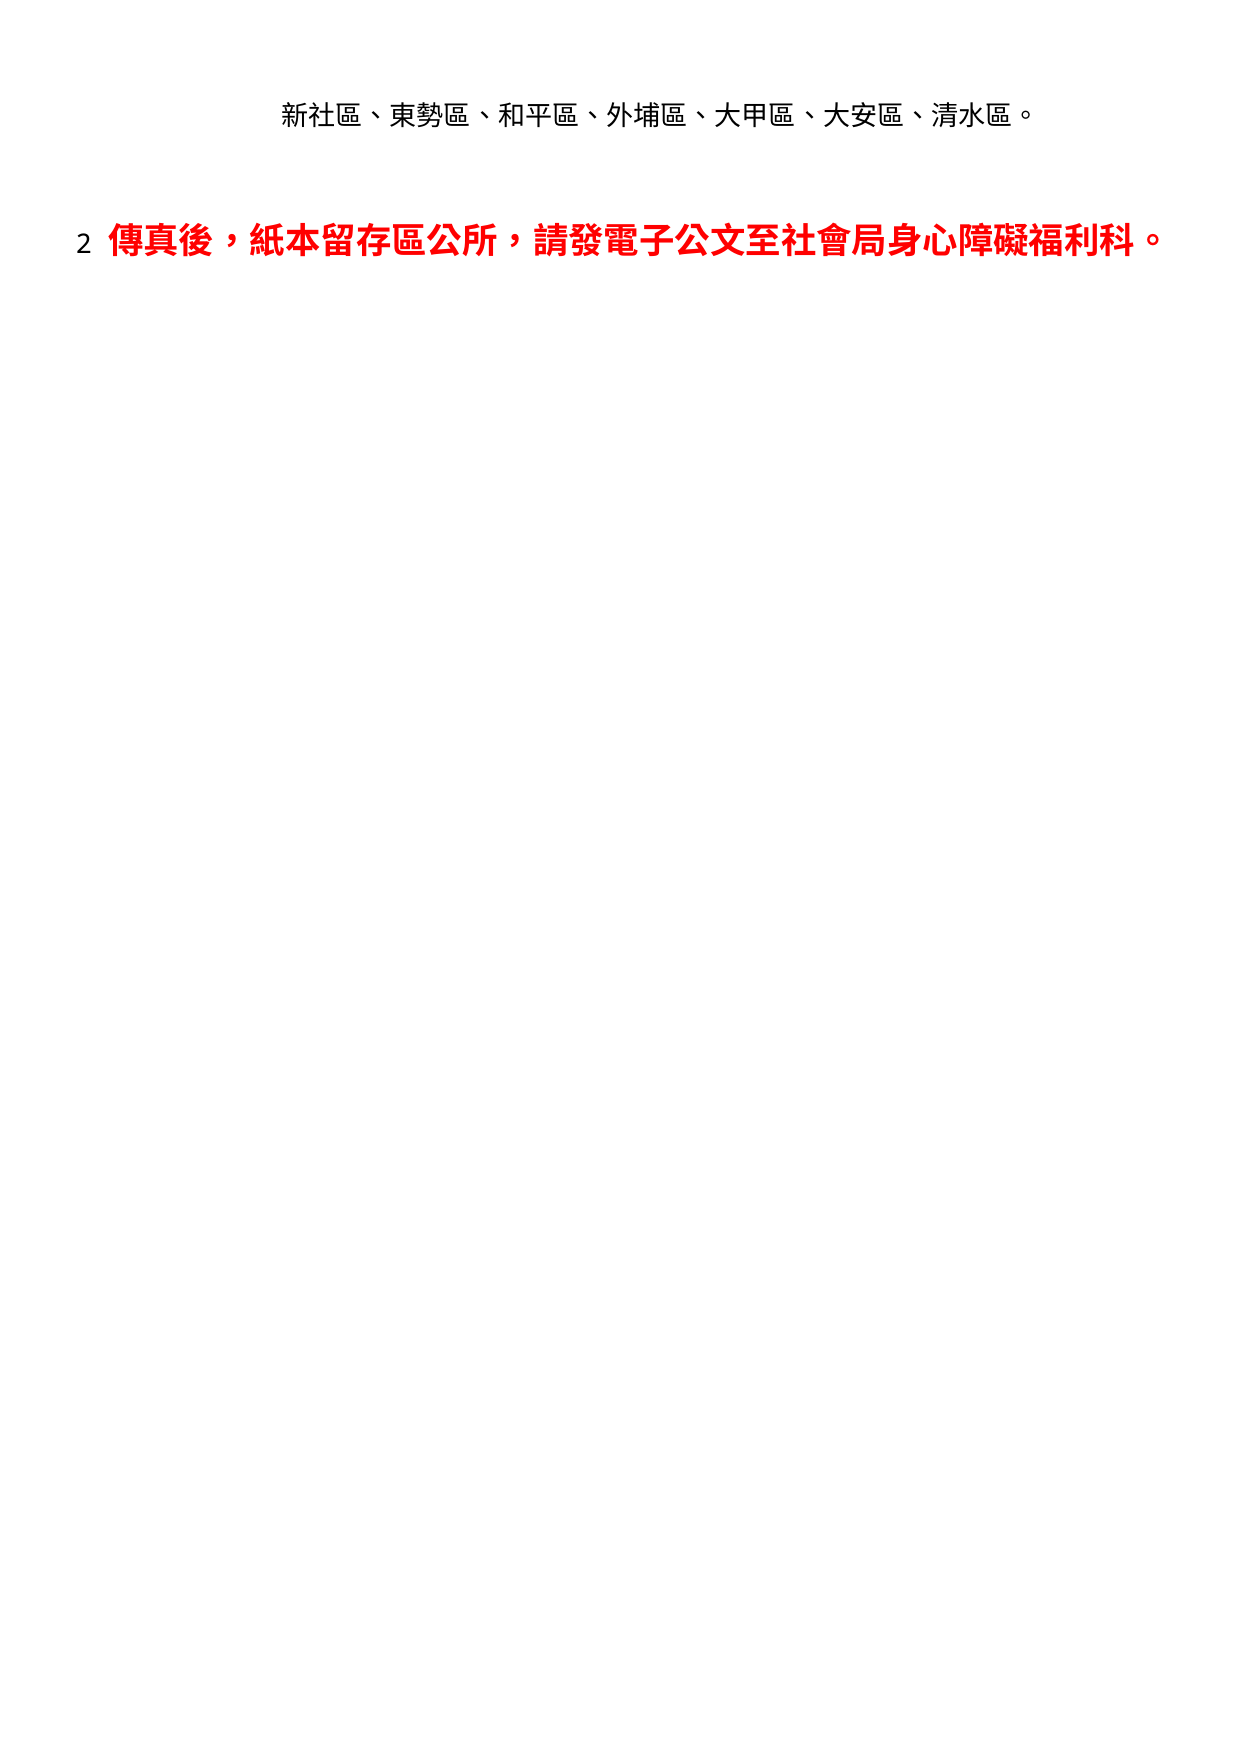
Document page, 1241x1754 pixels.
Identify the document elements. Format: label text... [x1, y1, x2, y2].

text 新社區、東勢區、和平區、外埔區、大甲區、大安區、清水區。 2.傳真後，紙本留存區公所，請發電子公文至社會局身心障礙福利科。 [59, 72, 1167, 259]
